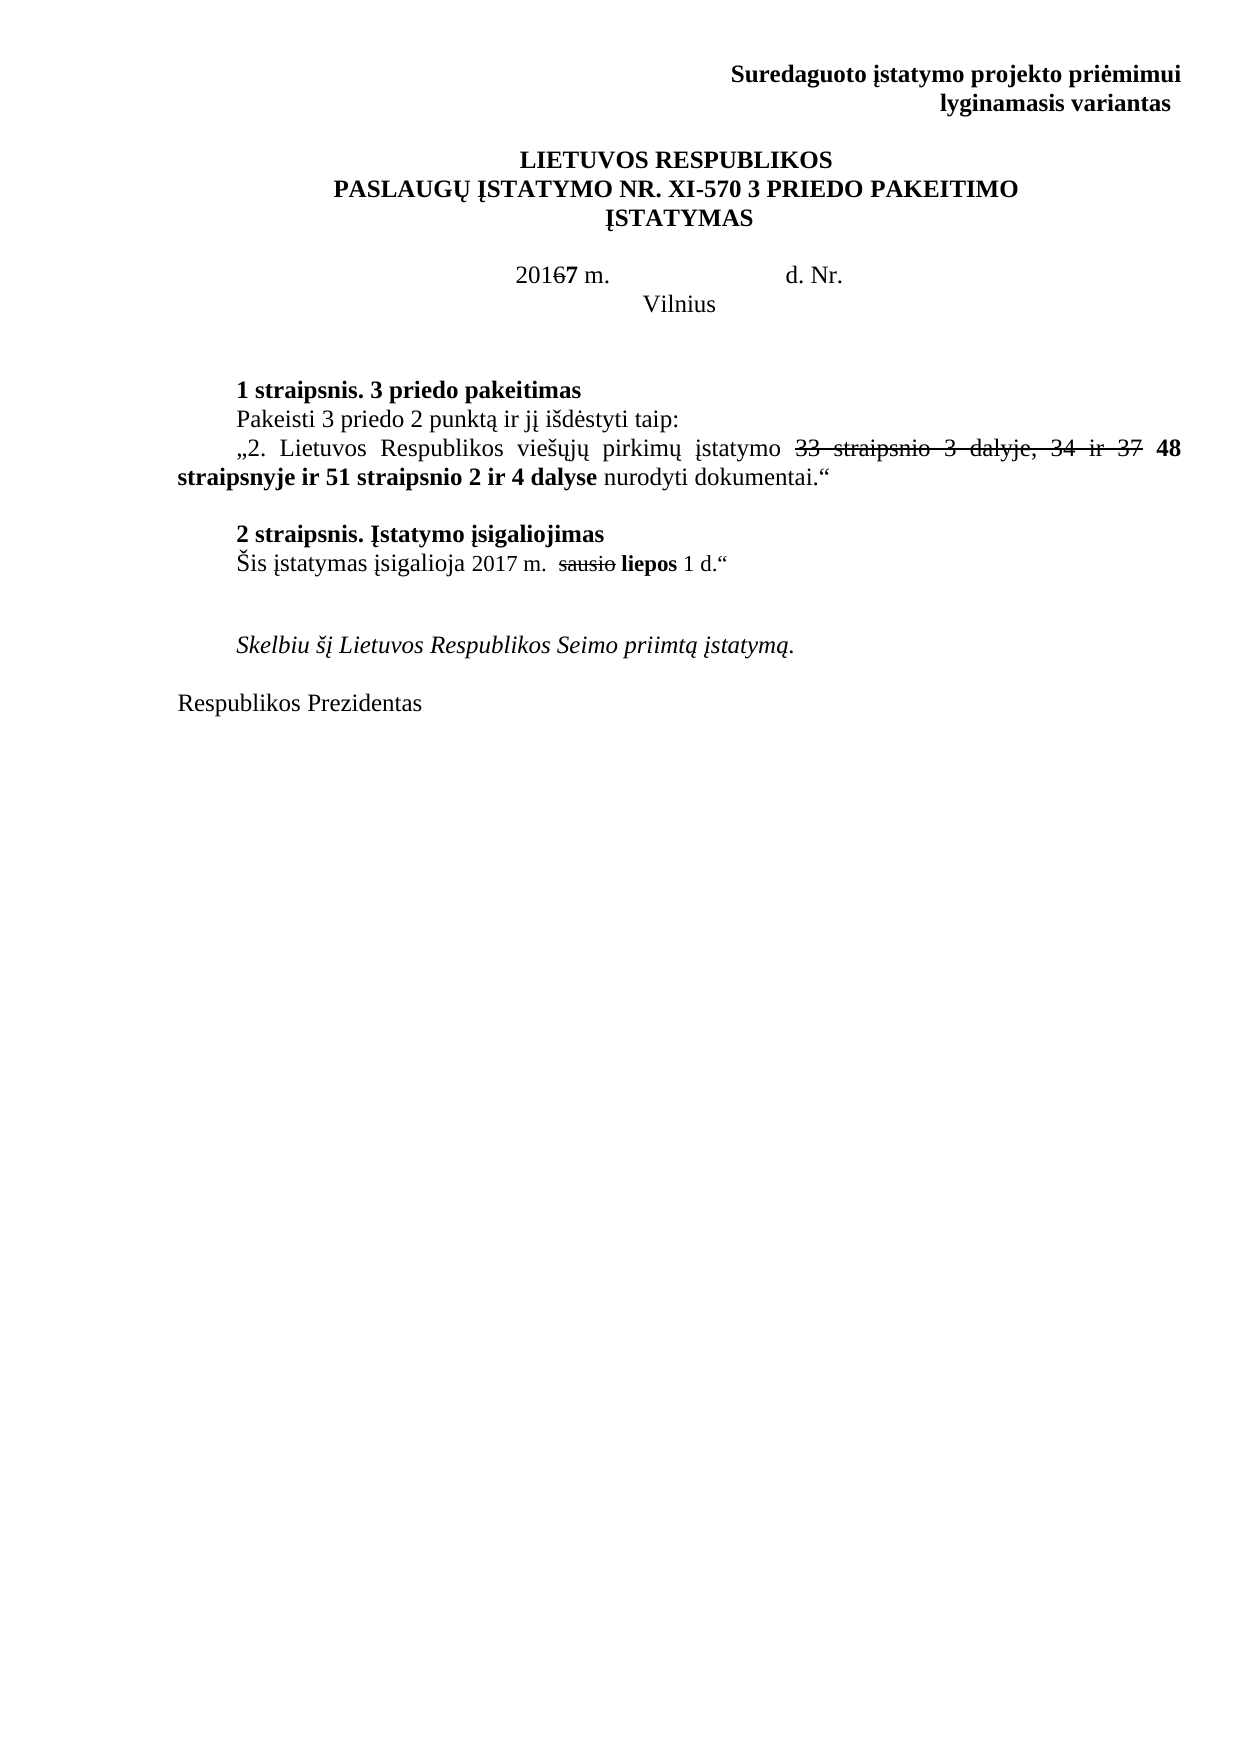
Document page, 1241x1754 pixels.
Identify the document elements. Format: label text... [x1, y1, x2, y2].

text LIETUVOS RESPUBLIKOS [177, 145, 1181, 174]
text Pakeisti 3 priedo 2 punktą ir jį išdėstyti taip: [177, 404, 1181, 433]
text PASLAUGŲ ĮSTATYMO NR. XI-570 3 PRIEDO PAKEITIMO [177, 174, 1181, 203]
text 2 straipsnis. Įstatymo įsigaliojimas [177, 519, 1181, 548]
text Vilnius [177, 289, 1181, 318]
text Respublikos Prezidentas [177, 688, 1181, 717]
text lyginamasis variantas [852, 88, 1181, 117]
text Suredaguoto įstatymo projekto priėmimui [177, 59, 1181, 88]
text Šis įstatymas įsigalioja 2017 m. sausio liepos 1 d.“ [177, 548, 1181, 577]
text 20167 m. d. Nr. [177, 260, 1181, 289]
text Skelbiu šį Lietuvos Respublikos Seimo priimtą įstatymą. [177, 630, 1181, 659]
text ĮSTATYMAS [177, 203, 1181, 232]
text „2. Lietuvos Respublikos viešųjų pirkimų įstatymo 33 straipsnio 3 dalyje, 34 ir 37 48 straipsnyje ir 51 straipsnio 2 ir 4 dalyse nurodyti dokumentai.“ [177, 433, 1181, 490]
text 1 straipsnis. 3 priedo pakeitimas [177, 375, 1181, 404]
